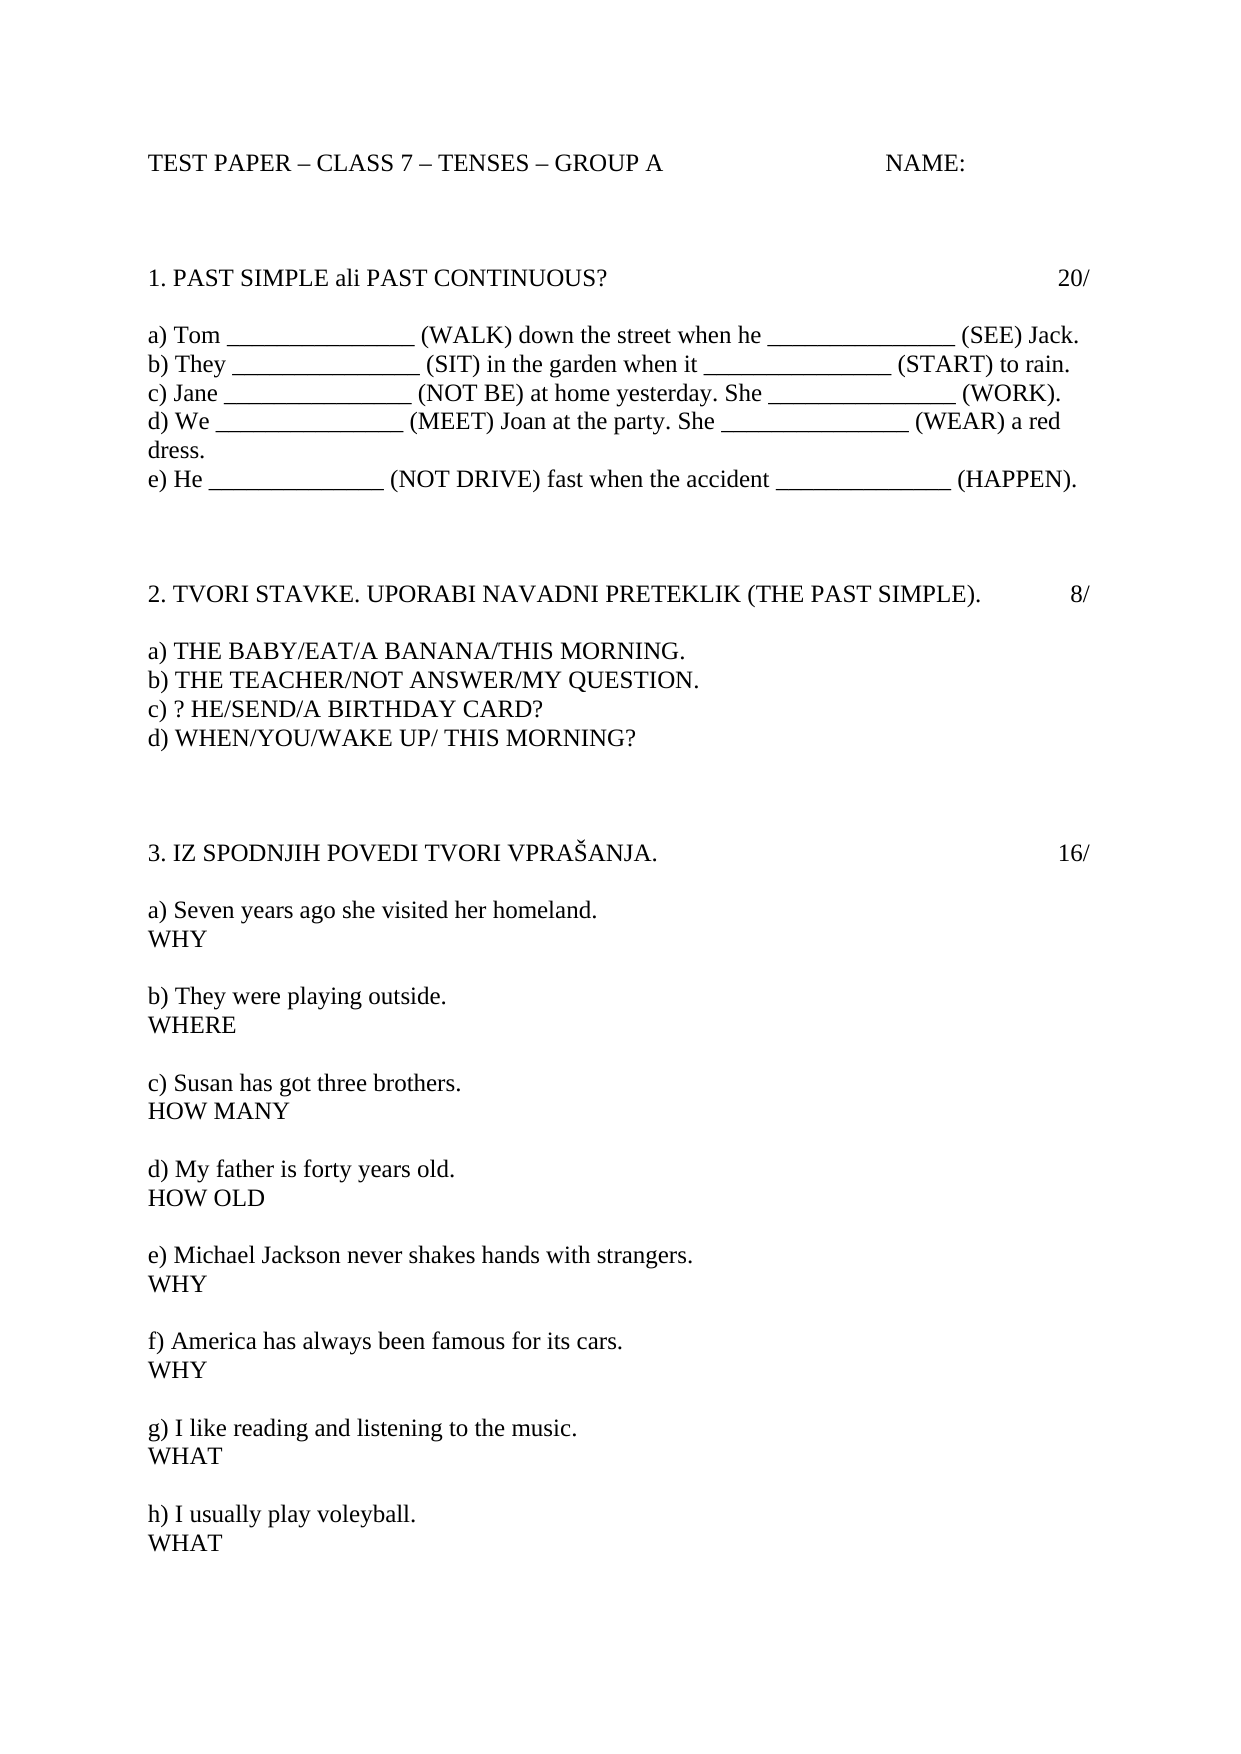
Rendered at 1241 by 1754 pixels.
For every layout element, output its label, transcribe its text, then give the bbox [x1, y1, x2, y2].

text a) Tom _______________ (WALK) down the street when he _______________ (SEE) Jack. [148, 320, 1093, 349]
text WHERE [148, 1010, 1093, 1039]
text TEST PAPER – CLASS 7 – TENSES – GROUP A NAME: [148, 148, 1093, 176]
text WHAT [148, 1441, 1093, 1470]
text h) I usually play voleyball. [148, 1499, 1093, 1528]
text a) THE BABY/EAT/A BANANA/THIS MORNING. [148, 636, 1093, 665]
text 1. PAST SIMPLE ali PAST CONTINUOUS? 20/ [148, 263, 1093, 291]
text 3. IZ SPODNJIH POVEDI TVORI VPRAŠANJA. 16/ [148, 838, 1093, 866]
text c) Jane _______________ (NOT BE) at home yesterday. She _______________ (WORK). [148, 378, 1093, 406]
text WHY [148, 1355, 1093, 1384]
text d) We _______________ (MEET) Joan at the party. She _______________ (WEAR) a red dress. [148, 406, 1093, 464]
text 2. TVORI STAVKE. UPORABI NAVADNI PRETEKLIK (THE PAST SIMPLE). 8/ [148, 579, 1093, 608]
text WHAT [148, 1528, 1093, 1556]
text e) He ______________ (NOT DRIVE) fast when the accident ______________ (HAPPEN). [148, 464, 1093, 493]
text HOW OLD [148, 1183, 1093, 1211]
text WHY [148, 1269, 1093, 1298]
text WHY [148, 924, 1093, 953]
text b) They _______________ (SIT) in the garden when it _______________ (START) to rain. [148, 349, 1093, 378]
text f) America has always been famous for its cars. [148, 1326, 1093, 1355]
text b) THE TEACHER/NOT ANSWER/MY QUESTION. [148, 665, 1093, 694]
text d) My father is forty years old. [148, 1154, 1093, 1183]
text c) Susan has got three brothers. [148, 1068, 1093, 1096]
text b) They were playing outside. [148, 981, 1093, 1010]
text HOW MANY [148, 1096, 1093, 1125]
text c) ? HE/SEND/A BIRTHDAY CARD? [148, 694, 1093, 723]
text a) Seven years ago she visited her homeland. [148, 895, 1093, 924]
text d) WHEN/YOU/WAKE UP/ THIS MORNING? [148, 723, 1093, 751]
text g) I like reading and listening to the music. [148, 1413, 1093, 1441]
text e) Michael Jackson never shakes hands with strangers. [148, 1240, 1093, 1269]
